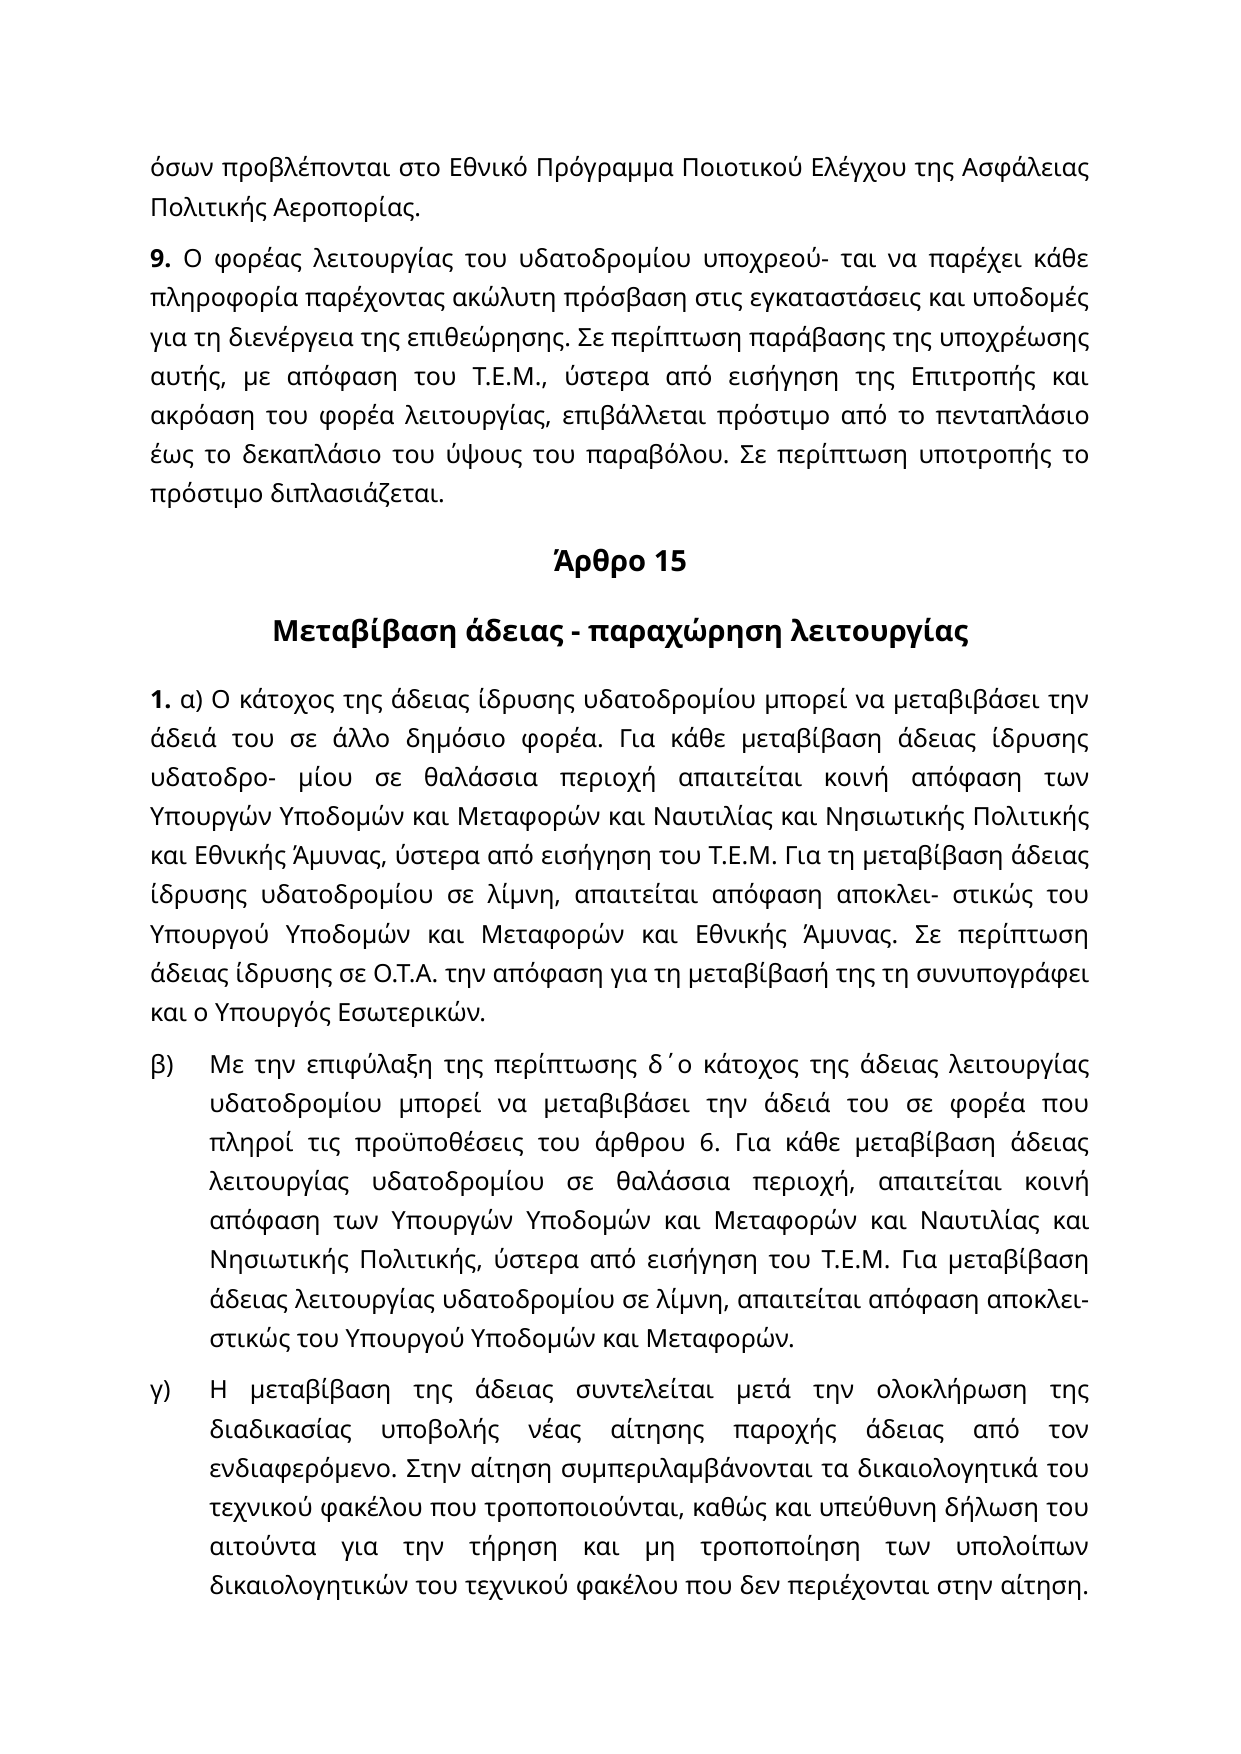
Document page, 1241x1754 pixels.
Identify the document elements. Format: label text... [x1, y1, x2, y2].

text όσων προβλέπονται στο Εθνικό Πρόγραμμα Ποιοτικού Ελέγχου της Ασφάλειας Πολιτικής Αεροπορίας. [150, 150, 1090, 223]
list γ) Η μεταβίβαση της άδειας συντελείται μετά την ολοκλήρωση της διαδικασίας υποβολής νέας αίτησης παροχής άδειας από τον ενδιαφερόμενο. Στην αίτηση συμπεριλαμβάνονται τα δικαιολογητικά του τεχνικού φακέλου που τροποποιούνται, καθώς και υπεύθυνη δήλωση του αιτούντα για την τήρηση και μη τροποποίηση των υπολοίπων δικαιολογητικών του τεχνικού φακέλου που δεν περιέχονται στην αίτηση. [150, 1372, 1090, 1602]
text 1. α) Ο κάτοχος της άδειας ίδρυσης υδατοδρομίου μπορεί να μεταβιβάσει την άδειά του σε άλλο δημόσιο φορέα. Για κάθε μεταβίβαση άδειας ίδρυσης υδατοδρο- μίου σε θαλάσσια περιοχή απαιτείται κοινή απόφαση των Υπουργών Υποδομών και Μεταφορών και Ναυτιλίας και Νησιωτικής Πολιτικής και Εθνικής Άμυνας, ύστερα από εισήγηση του Τ.Ε.Μ. Για τη μεταβίβαση άδειας ίδρυσης υδατοδρομίου σε λίμνη, απαιτείται απόφαση αποκλει- στικώς του Υπουργού Υποδομών και Μεταφορών και Εθνικής Άμυνας. Σε περίπτωση άδειας ίδρυσης σε Ο.Τ.Α. την απόφαση για τη μεταβίβασή της τη συνυπογράφει και ο Υπουργός Εσωτερικών. [150, 681, 1090, 1029]
subtitle Μεταβίβαση άδειας - παραχώρηση λειτουργίας [150, 611, 1090, 650]
text 9. Ο φορέας λειτουργίας του υδατοδρομίου υποχρεού- ται να παρέχει κάθε πληροφορία παρέχοντας ακώλυτη πρόσβαση στις εγκαταστάσεις και υποδομές για τη διενέργεια της επιθεώρησης. Σε περίπτωση παράβασης της υποχρέωσης αυτής, με απόφαση του Τ.Ε.Μ., ύστερα από εισήγηση της Επιτροπής και ακρόαση του φορέα λειτουργίας, επιβάλλεται πρόστιμο από το πενταπλάσιο έως το δεκαπλάσιο του ύψους του παραβόλου. Σε περίπτωση υποτροπής το πρόστιμο διπλασιάζεται. [150, 241, 1090, 510]
list β) Με την επιφύλαξη της περίπτωσης δ΄ο κάτοχος της άδειας λειτουργίας υδατοδρομίου μπορεί να μεταβιβάσει την άδειά του σε φορέα που πληροί τις προϋποθέσεις του άρθρου 6. Για κάθε μεταβίβαση άδειας λειτουργίας υδατοδρομίου σε θαλάσσια περιοχή, απαιτείται κοινή απόφαση των Υπουργών Υποδομών και Μεταφορών και Ναυτιλίας και Νησιωτικής Πολιτικής, ύστερα από εισήγηση του Τ.Ε.Μ. Για μεταβίβαση άδειας λειτουργίας υδατοδρομίου σε λίμνη, απαιτείται απόφαση αποκλει- στικώς του Υπουργού Υποδομών και Μεταφορών. [150, 1046, 1090, 1354]
subtitle Άρθρο 15 [150, 540, 1090, 580]
